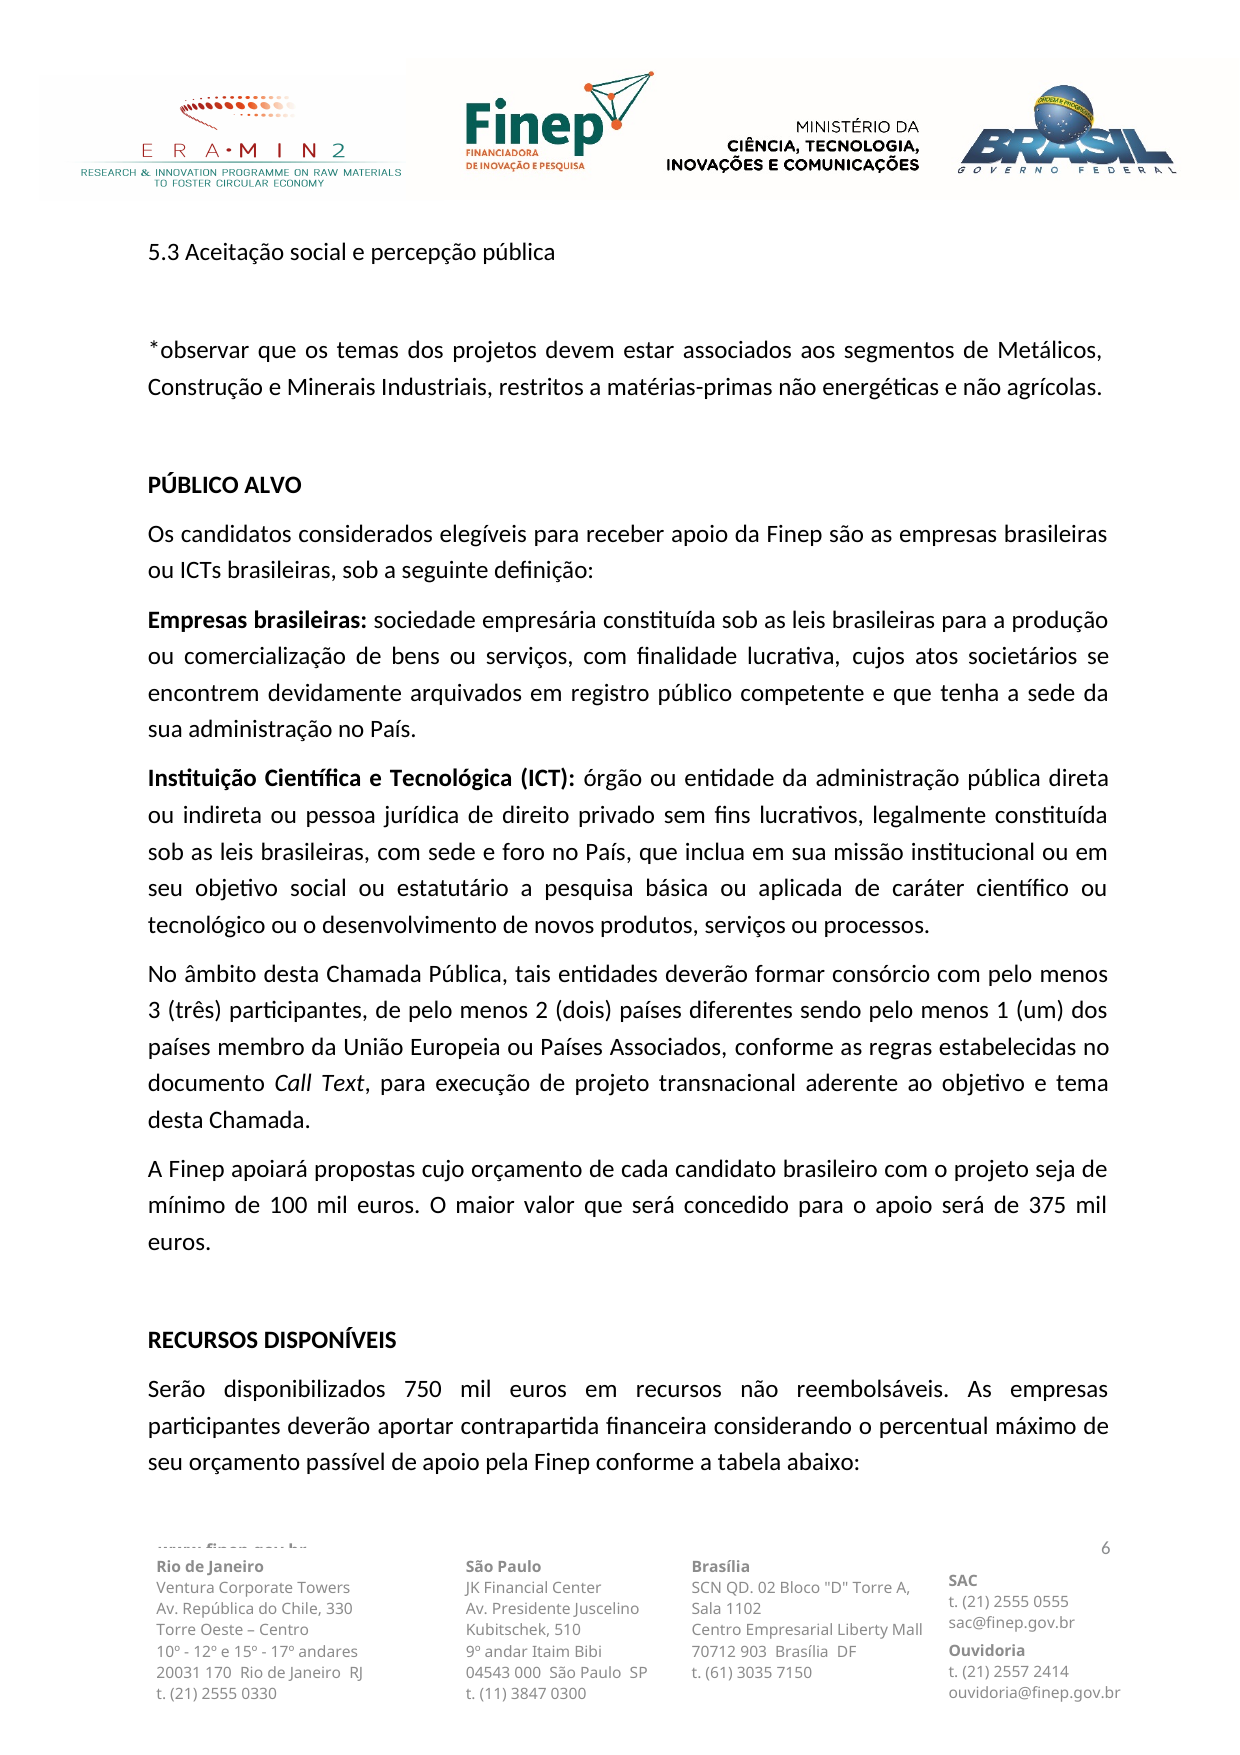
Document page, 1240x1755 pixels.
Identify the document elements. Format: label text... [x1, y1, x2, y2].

text Instituição Científica e Tecnológica (ICT): órgão ou entidade da administração pública direta ou indireta ou pessoa jurídica de direito privado sem fins lucrativos, legalmente constituída sob as leis brasileiras, com sede e foro no País, que inclua em sua missão institucional ou em seu objetivo social ou estatutário a pesquisa básica ou aplicada de caráter científico ou tecnológico ou o desenvolvimento de novos produtos, serviços ou processos. [148, 762, 1110, 939]
text No âmbito desta Chamada Pública, tais entidades deverão formar consórcio com pelo menos 3 (três) participantes, de pelo menos 2 (dois) países diferentes sendo pelo menos 1 (um) dos países membro da União Europeia ou Países Associados, conforme as regras estabelecidas no documento Call Text, para execução de projeto transnacional aderente ao objetivo e tema desta Chamada. [148, 958, 1110, 1134]
text A Finep apoiará propostas cujo orçamento de cada candidato brasileiro com o projeto seja de mínimo de 100 mil euros. O maior valor que será concedido para o apoio será de 375 mil euros. [148, 1153, 1110, 1257]
text *observar que os temas dos projetos devem estar associados aos segmentos de Metálicos, Construção e Minerais Industriais, restritos a matérias-primas não energéticas e não agrícolas. [148, 334, 1104, 401]
text PÚBLICO ALVO [148, 469, 1110, 499]
text Empresas brasileiras: sociedade empresária constituída sob as leis brasileiras para a produção ou comercialização de bens ou serviços, com finalidade lucrativa, cujos atos societários se encontrem devidamente arquivados em registro público competente e que tenha a sede da sua administração no País. [148, 604, 1110, 744]
text Os candidatos considerados elegíveis para receber apoio da Finep são as empresas brasileiras ou ICTs brasileiras, sob a seguinte definição: [148, 518, 1110, 585]
text Serão disponibilizados 750 mil euros em recursos não reembolsáveis. As empresas participantes deverão aportar contrapartida financeira considerando o percentual máximo de seu orçamento passível de apoio pela Finep conforme a tabela abaixo: [148, 1373, 1110, 1477]
text 5.3 Aceitação social e percepção pública [148, 236, 1110, 267]
text RECURSOS DISPONÍVEIS [148, 1324, 1110, 1355]
